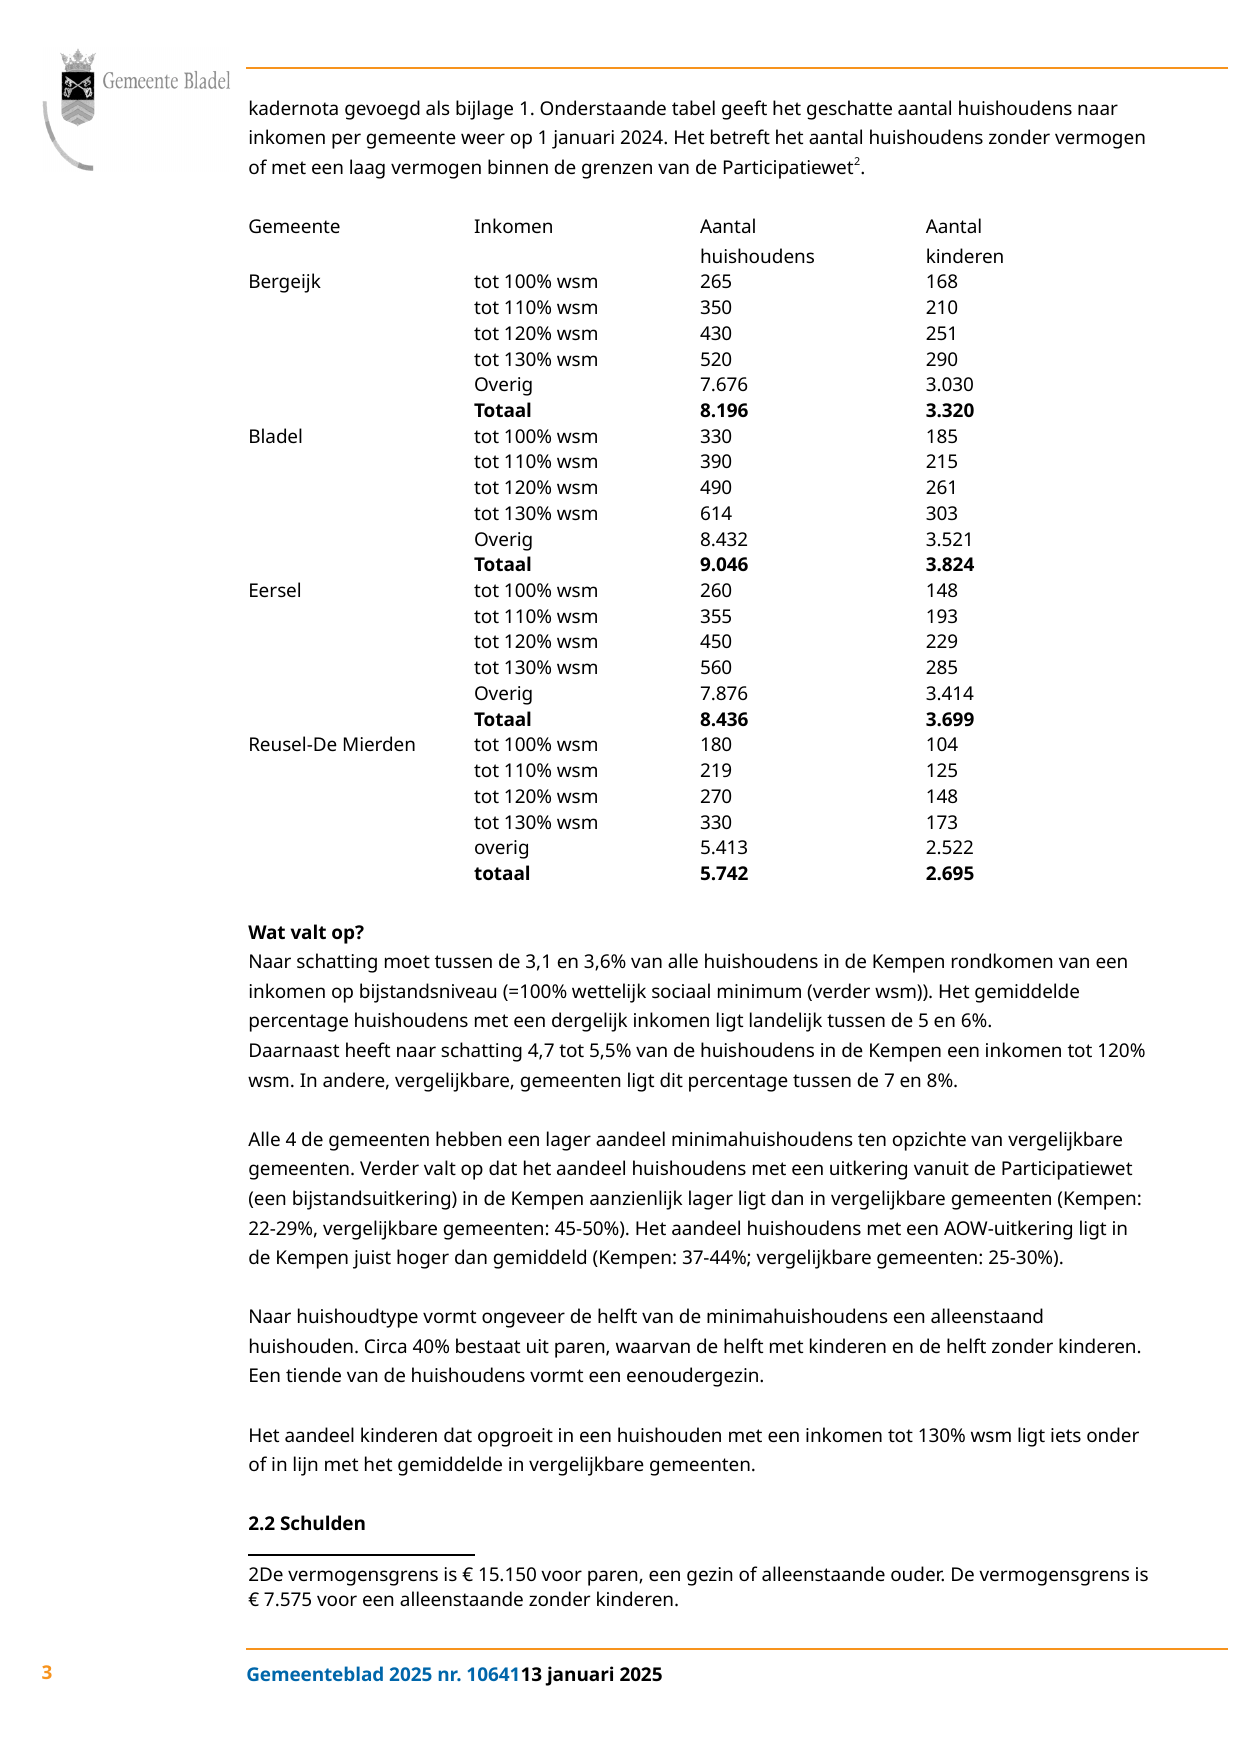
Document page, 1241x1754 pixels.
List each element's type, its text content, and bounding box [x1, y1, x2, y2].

table_cell 173 [926, 809, 1152, 834]
table_cell Overig [474, 526, 700, 552]
table_cell 3.521 [926, 526, 1152, 552]
table_cell 430 [700, 320, 926, 346]
table_cell Overig [474, 680, 700, 706]
table_cell 560 [700, 655, 926, 680]
table_cell 265 [700, 269, 926, 294]
table_cell 9.046 [700, 552, 926, 577]
table_cell 229 [926, 629, 1152, 654]
table_cell tot 120% wsm [474, 320, 700, 346]
table_cell tot 110% wsm [474, 294, 700, 320]
table_cell Eersel [248, 577, 474, 732]
table_cell 355 [700, 603, 926, 629]
table_cell overig [474, 835, 700, 860]
table_cell 8.432 [700, 526, 926, 552]
table_cell tot 120% wsm [474, 474, 700, 500]
text Daarnaast heeft naar schatting 4,7 tot 5,5% van de huishoudens in de Kempen een inkomen tot 120% wsm. In andere, vergelijkbare, gemeenten ligt dit percentage tussen de 7 en 8%. [248, 1037, 1152, 1092]
text Alle 4 de gemeenten hebben een lager aandeel minimahuishoudens ten opzichte van vergelijkbare gemeenten. Verder valt op dat het aandeel huishoudens met een uitkering vanuit de Participatiewet (een bijstandsuitkering) in de Kempen aanzienlijk lager ligt dan in vergelijkbare gemeenten (Kempen: 22-29%, vergelijkbare gemeenten: 45-50%). Het aandeel huishoudens met een AOW-uitkering ligt in de Kempen juist hoger dan gemiddeld (Kempen: 37-44%; vergelijkbare gemeenten: 25-30%). [248, 1126, 1152, 1270]
text De vermogensgrens is € 15.150 voor paren, een gezin of alleenstaande ouder. De vermogensgrens is € 7.575 voor een alleenstaande zonder kinderen. [248, 1561, 1152, 1612]
table_cell tot 130% wsm [474, 346, 700, 371]
table_cell 330 [700, 809, 926, 834]
text kadernota gevoegd als bijlage 1. Onderstaande tabel geeft het geschatte aantal huishoudens naar inkomen per gemeente weer op 1 januari 2024. Het betreft het aantal huishoudens zonder vermogen of met een laag vermogen binnen de grenzen van de Participatiewet. [248, 95, 1152, 180]
table_cell tot 110% wsm [474, 758, 700, 783]
table_cell tot 130% wsm [474, 500, 700, 526]
table_cell 450 [700, 629, 926, 654]
table_cell 614 [700, 500, 926, 526]
text Wat valt op? [248, 919, 1152, 944]
table_cell 270 [700, 783, 926, 809]
table_cell Totaal [474, 397, 700, 423]
table_cell 251 [926, 320, 1152, 346]
table_cell Totaal [474, 552, 700, 577]
table_cell tot 110% wsm [474, 603, 700, 629]
table_cell 261 [926, 474, 1152, 500]
table_cell 5.413 [700, 835, 926, 860]
table_cell tot 110% wsm [474, 449, 700, 474]
table_header Aantal kinderen [926, 213, 1152, 268]
text Het aandeel kinderen dat opgroeit in een huishouden met een inkomen tot 130% wsm ligt iets onder of in lijn met het gemiddelde in vergelijkbare gemeenten. [248, 1422, 1152, 1477]
table_cell 330 [700, 423, 926, 449]
table_cell 180 [700, 732, 926, 757]
table_cell 168 [926, 269, 1152, 294]
table_cell 3.414 [926, 680, 1152, 706]
table_cell 260 [700, 577, 926, 603]
table_cell tot 100% wsm [474, 423, 700, 449]
table_cell 3.699 [926, 706, 1152, 732]
table_header Gemeente [248, 213, 474, 268]
table_cell Totaal [474, 706, 700, 732]
table_cell totaal [474, 860, 700, 886]
table_cell 285 [926, 655, 1152, 680]
table_cell tot 130% wsm [474, 655, 700, 680]
text Naar schatting moet tussen de 3,1 en 3,6% van alle huishoudens in de Kempen rondkomen van een inkomen op bijstandsniveau (=100% wettelijk sociaal minimum (verder wsm)). Het gemiddelde percentage huishoudens met een dergelijk inkomen ligt landelijk tussen de 5 en 6%. [248, 948, 1152, 1033]
table_cell Overig [474, 371, 700, 397]
table_cell 290 [926, 346, 1152, 371]
table_cell tot 100% wsm [474, 577, 700, 603]
table_cell tot 100% wsm [474, 732, 700, 757]
table_cell 3.030 [926, 371, 1152, 397]
table_cell 148 [926, 783, 1152, 809]
table_cell tot 130% wsm [474, 809, 700, 834]
text 2.2 Schulden [248, 1511, 1152, 1536]
table_cell 8.436 [700, 706, 926, 732]
picture [41, 47, 231, 172]
table_cell 520 [700, 346, 926, 371]
table_cell 104 [926, 732, 1152, 757]
table_cell 215 [926, 449, 1152, 474]
table_cell tot 120% wsm [474, 783, 700, 809]
table_cell 7.876 [700, 680, 926, 706]
table_cell 490 [700, 474, 926, 500]
table_cell 185 [926, 423, 1152, 449]
table_cell 303 [926, 500, 1152, 526]
table_cell 3.320 [926, 397, 1152, 423]
table_cell tot 120% wsm [474, 629, 700, 654]
table_cell 7.676 [700, 371, 926, 397]
table_cell 390 [700, 449, 926, 474]
table_header Inkomen [474, 213, 700, 268]
table_cell Bergeijk [248, 269, 474, 423]
table_cell 2.522 [926, 835, 1152, 860]
table_cell 219 [700, 758, 926, 783]
table_cell tot 100% wsm [474, 269, 700, 294]
table_cell 2.695 [926, 860, 1152, 886]
table_header Aantal huishoudens [700, 213, 926, 268]
table_cell 210 [926, 294, 1152, 320]
table_cell 125 [926, 758, 1152, 783]
table_cell Bladel [248, 423, 474, 577]
table_cell 193 [926, 603, 1152, 629]
table_cell 148 [926, 577, 1152, 603]
text Naar huishoudtype vormt ongeveer de helft van de minimahuishoudens een alleenstaand huishouden. Circa 40% bestaat uit paren, waarvan de helft met kinderen en de helft zonder kinderen. Een tiende van de huishoudens vormt een eenoudergezin. [248, 1303, 1152, 1388]
table_cell 8.196 [700, 397, 926, 423]
table_cell 350 [700, 294, 926, 320]
table_cell Reusel-De Mierden [248, 732, 474, 886]
table_cell 3.824 [926, 552, 1152, 577]
table_cell 5.742 [700, 860, 926, 886]
